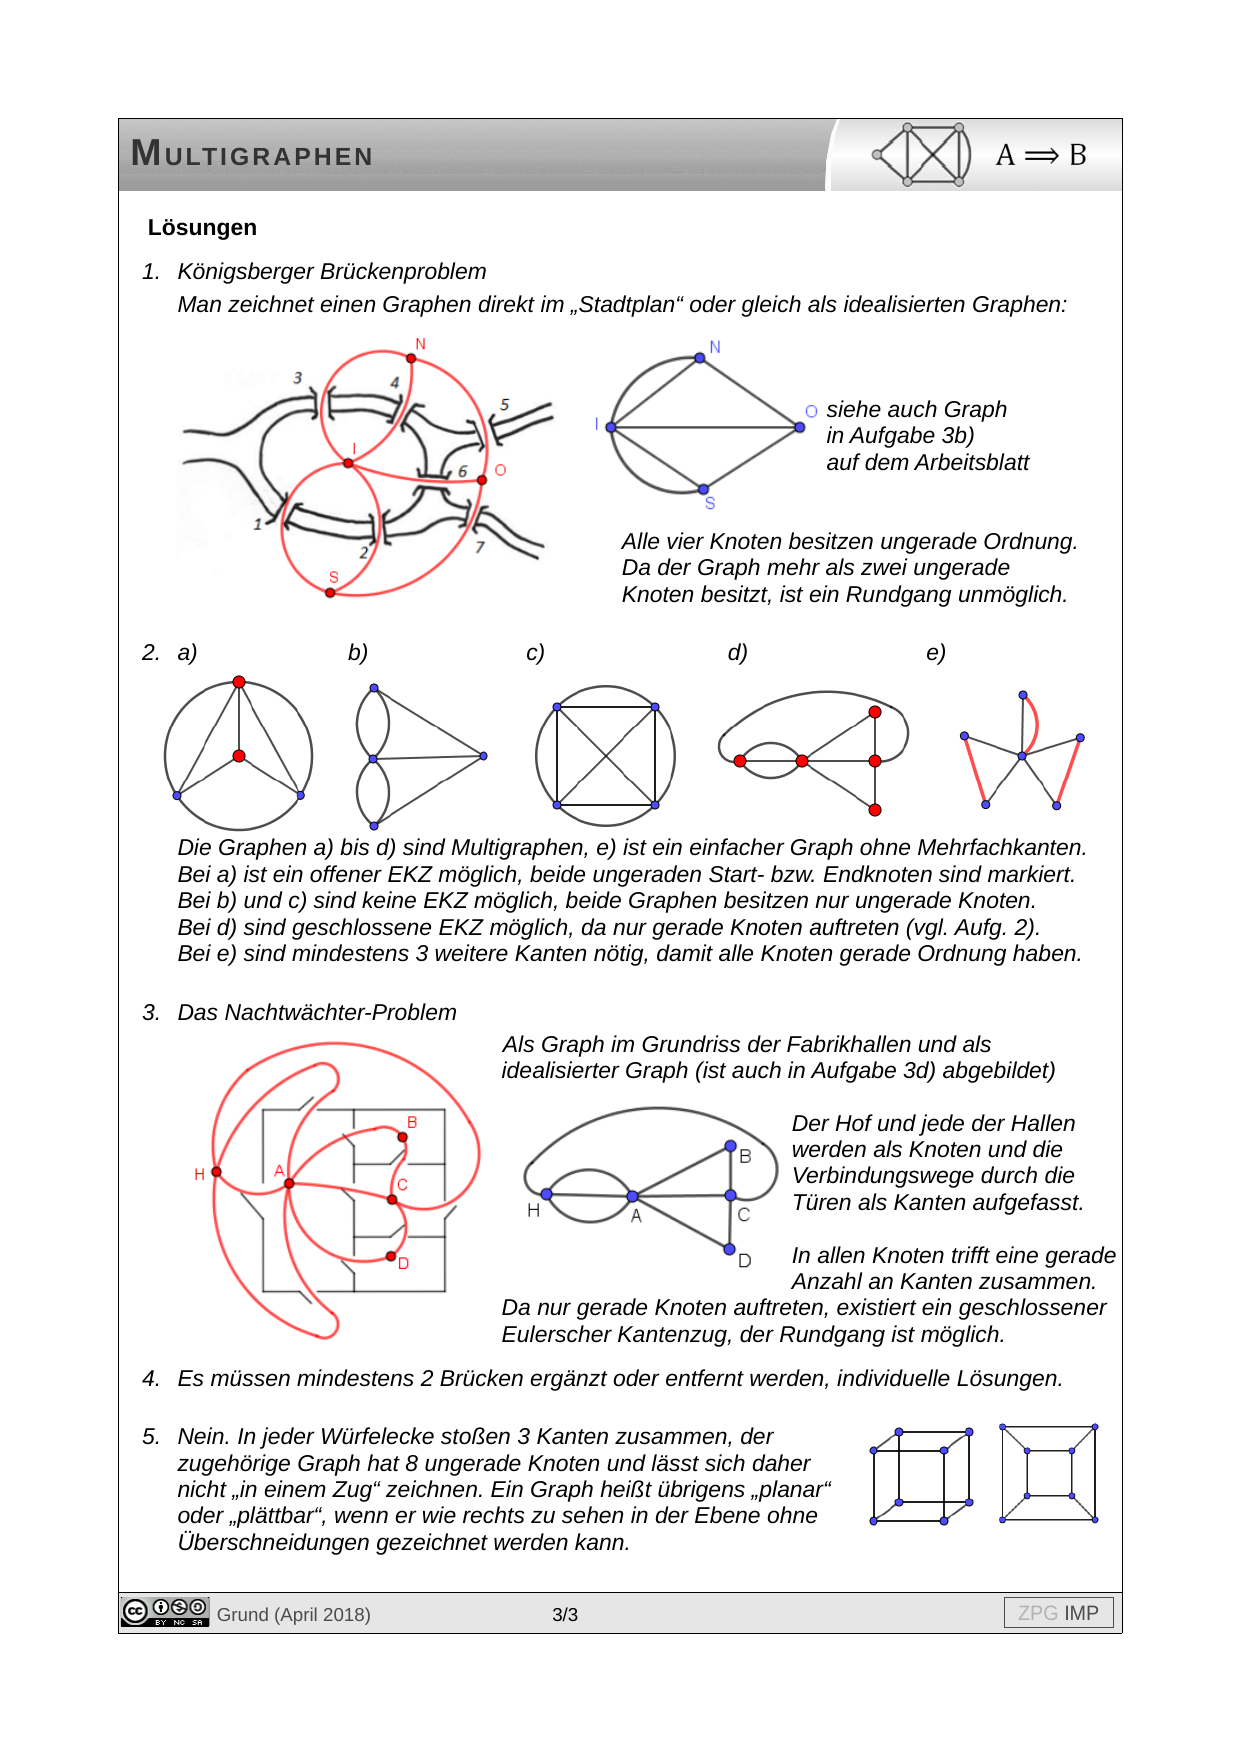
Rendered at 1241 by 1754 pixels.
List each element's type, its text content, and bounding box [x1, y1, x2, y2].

picture [176, 328, 563, 603]
list Nein. In jeder Würfelecke stoßen 3 Kanten zusammen, der zugehörige Graph hat 8 ungerade Knoten und lässt sich daher nicht „in einem Zug“ zeichnen. Ein Graph heißt übrigens „planar“ oder „plättbar“, wenn er wie rechts zu sehen in der Ebene ohne Überschneidungen gezeichnet werden kann. [142, 1423, 1122, 1555]
picture [861, 1421, 980, 1531]
picture [994, 1419, 1102, 1526]
picture [590, 338, 827, 518]
picture [176, 1032, 502, 1350]
list Königsberger Brückenproblem [142, 258, 1122, 285]
picture [512, 1092, 792, 1283]
picture [120, 1597, 210, 1627]
picture [119, 119, 1122, 191]
text Man zeichnet einen Graphen direkt im „Stadtplan“ oder gleich als idealisierten Graphen: siehe auch Graph in Aufgabe 3b) auf dem Arbeitsblatt Alle vier Knoten besitzen ungerade Ordnung. Da der Graph mehr als zwei ungerade Knoten besitzt, ist ein Rundgang unmöglich. [142, 291, 1122, 633]
list Es müssen mindestens 2 Brücken ergänzt oder entfernt werden, individuelle Lösungen. [142, 1365, 1122, 1417]
list a) b) c) d) e) Die Graphen a) bis d) sind Multigraphen, e) ist ein einfacher Graph ohne Mehrfachkanten. Bei a) ist ein offener EKZ möglich, beide ungeraden Start- bzw. Endknoten sind markiert. Bei b) und c) sind keine EKZ möglich, beide Graphen besitzen nur ungerade Knoten. Bei d) sind geschlossene EKZ möglich, da nur gerade Knoten auftreten (vgl. Aufg. 2). Bei e) sind mindestens 3 weitere Kanten nötig, damit alle Knoten gerade Ordnung haben. [142, 639, 1122, 992]
list Lösungen [142, 214, 1122, 241]
text Als Graph im Grundriss der Fabrikhallen und als idealisierter Graph (ist auch in Aufgabe 3d) abgebildet) Der Hof und jede der Hallen werden als Knoten und die Verbindungswege durch die Türen als Kanten aufgefasst. In allen Knoten trifft eine gerade Anzahl an Kanten zusammen. Da nur gerade Knoten auftreten, existiert ein geschlossener Eulerscher Kantenzug, der Rundgang ist möglich. [142, 1031, 1122, 1347]
list Das Nachtwächter-Problem [142, 998, 1122, 1025]
picture [158, 673, 1090, 835]
